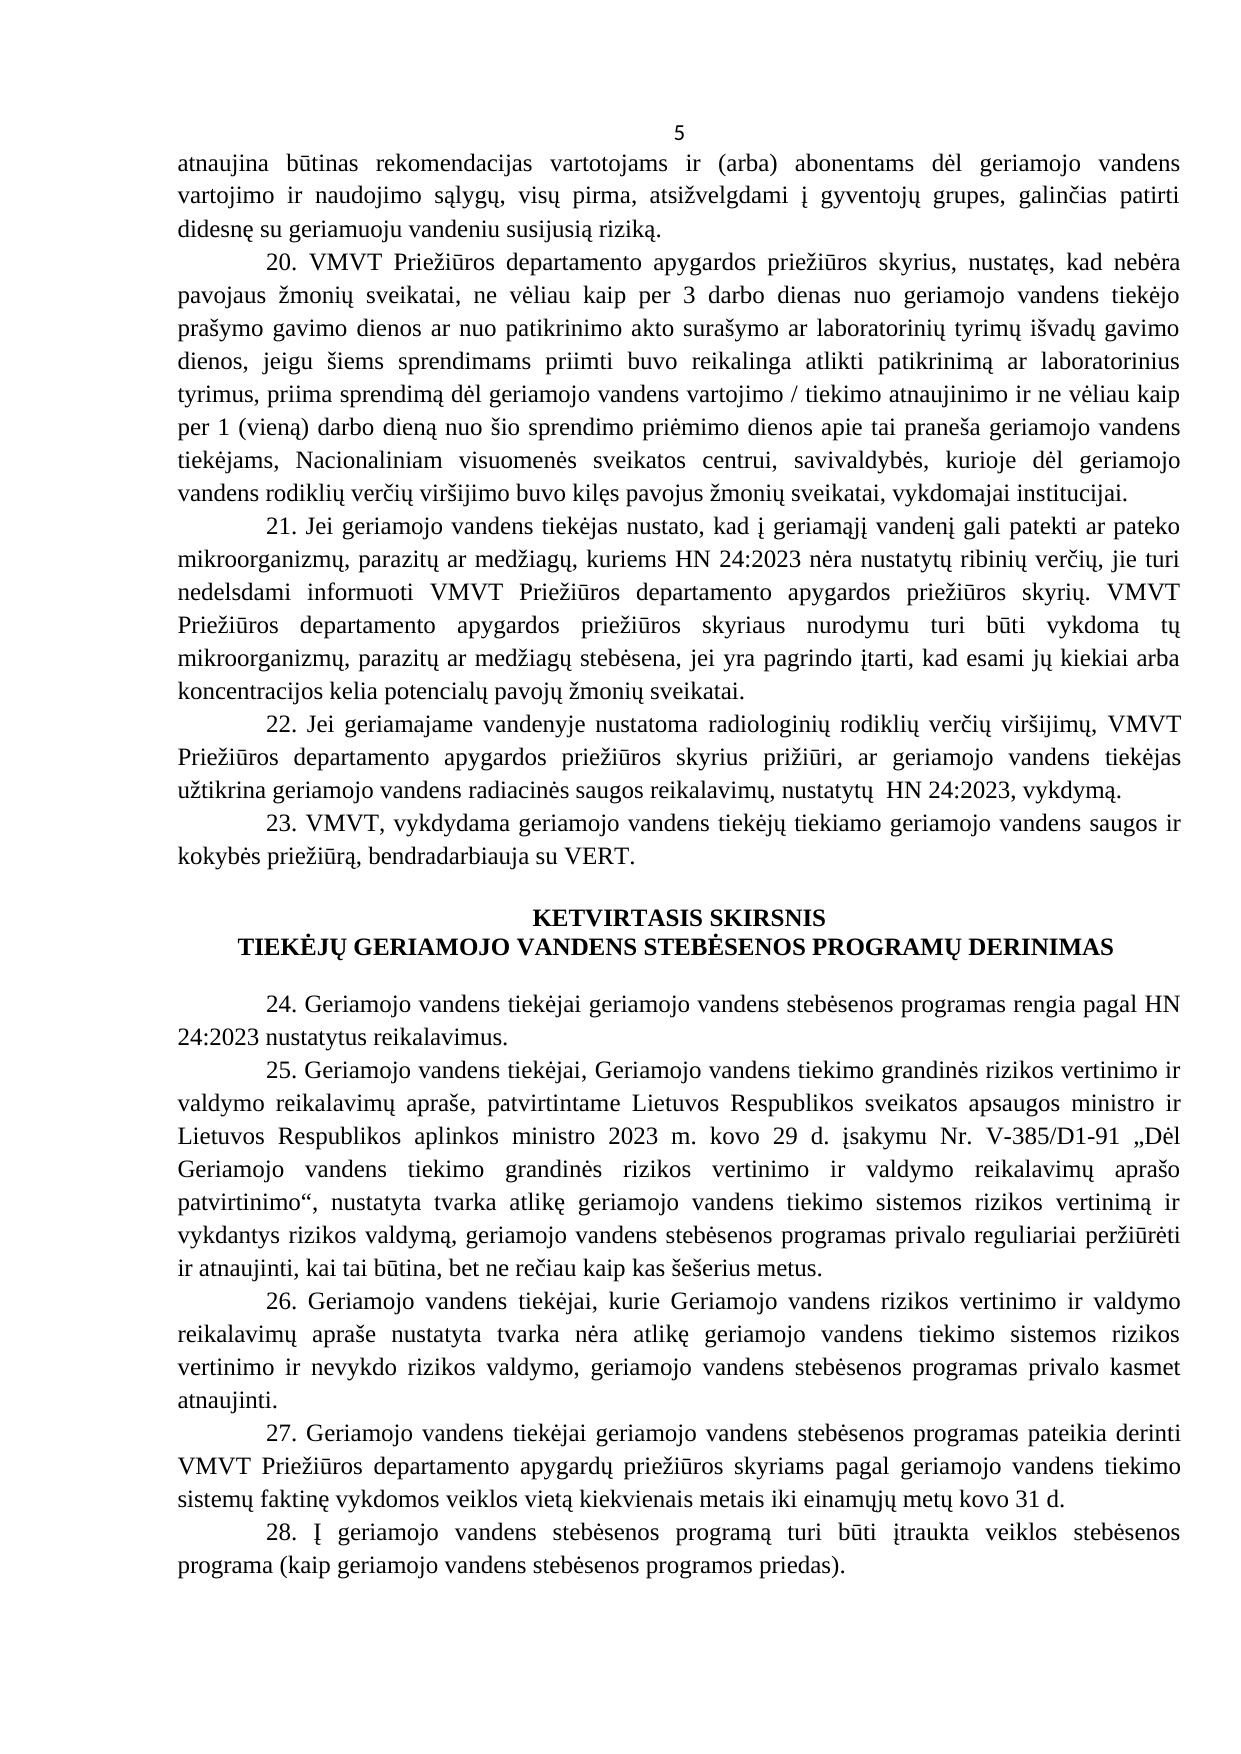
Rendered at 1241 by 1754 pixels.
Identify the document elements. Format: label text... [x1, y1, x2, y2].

text 21. Jei geriamojo vandens tiekėjas nustato, kad į geriamąjį vandenį gali patekti ar pateko mikroorganizmų, parazitų ar medžiagų, kuriems HN 24:2023 nėra nustatytų ribinių verčių, jie turi nedelsdami informuoti VMVT Priežiūros departamento apygardos priežiūros skyrių. VMVT Priežiūros departamento apygardos priežiūros skyriaus nurodymu turi būti vykdoma tų mikroorganizmų, parazitų ar medžiagų stebėsena, jei yra pagrindo įtarti, kad esami jų kiekiai arba koncentracijos kelia potencialų pavojų žmonių sveikatai. [177, 511, 1181, 705]
text 27. Geriamojo vandens tiekėjai geriamojo vandens stebėsenos programas pateikia derinti VMVT Priežiūros departamento apygardų priežiūros skyriams pagal geriamojo vandens tiekimo sistemų faktinę vykdomos veiklos vietą kiekvienais metais iki einamųjų metų kovo 31 d. [177, 1418, 1181, 1513]
text KETVIRTASIS SKIRSNIS [177, 903, 1181, 932]
text 20. VMVT Priežiūros departamento apygardos priežiūros skyrius, nustatęs, kad nebėra pavojaus žmonių sveikatai, ne vėliau kaip per 3 darbo dienas nuo geriamojo vandens tiekėjo prašymo gavimo dienos ar nuo patikrinimo akto surašymo ar laboratorinių tyrimų išvadų gavimo dienos, jeigu šiems sprendimams priimti buvo reikalinga atlikti patikrinimą ar laboratorinius tyrimus, priima sprendimą dėl geriamojo vandens vartojimo / tiekimo atnaujinimo ir ne vėliau kaip per 1 (vieną) darbo dieną nuo šio sprendimo priėmimo dienos apie tai praneša geriamojo vandens tiekėjams, Nacionaliniam visuomenės sveikatos centrui, savivaldybės, kurioje dėl geriamojo vandens rodiklių verčių viršijimo buvo kilęs pavojus žmonių sveikatai, vykdomajai institucijai. [177, 247, 1181, 507]
text 26. Geriamojo vandens tiekėjai, kurie Geriamojo vandens rizikos vertinimo ir valdymo reikalavimų apraše nustatyta tvarka nėra atlikę geriamojo vandens tiekimo sistemos rizikos vertinimo ir nevykdo rizikos valdymo, geriamojo vandens stebėsenos programas privalo kasmet atnaujinti. [177, 1286, 1181, 1414]
text 28. Į geriamojo vandens stebėsenos programą turi būti įtraukta veiklos stebėsenos programa (kaip geriamojo vandens stebėsenos programos priedas). [177, 1517, 1181, 1579]
text 23. VMVT, vykdydama geriamojo vandens tiekėjų tiekiamo geriamojo vandens saugos ir kokybės priežiūrą, bendradarbiauja su VERT. [177, 808, 1181, 870]
text atnaujina būtinas rekomendacijas vartotojams ir (arba) abonentams dėl geriamojo vandens vartojimo ir naudojimo sąlygų, visų pirma, atsižvelgdami į gyventojų grupes, galinčias patirti didesnę su geriamuoju vandeniu susijusią riziką. [177, 148, 1181, 242]
text 22. Jei geriamajame vandenyje nustatoma radiologinių rodiklių verčių viršijimų, VMVT Priežiūros departamento apygardos priežiūros skyrius prižiūri, ar geriamojo vandens tiekėjas užtikrina geriamojo vandens radiacinės saugos reikalavimų, nustatytų HN 24:2023, vykdymą. [177, 709, 1181, 804]
text 25. Geriamojo vandens tiekėjai, Geriamojo vandens tiekimo grandinės rizikos vertinimo ir valdymo reikalavimų apraše, patvirtintame Lietuvos Respublikos sveikatos apsaugos ministro ir Lietuvos Respublikos aplinkos ministro 2023 m. kovo 29 d. įsakymu Nr. V-385/D1-91 „Dėl Geriamojo vandens tiekimo grandinės rizikos vertinimo ir valdymo reikalavimų aprašo patvirtinimo“, nustatyta tvarka atlikę geriamojo vandens tiekimo sistemos rizikos vertinimą ir vykdantys rizikos valdymą, geriamojo vandens stebėsenos programas privalo reguliariai peržiūrėti ir atnaujinti, kai tai būtina, bet ne rečiau kaip kas šešerius metus. [177, 1055, 1181, 1282]
text TIEKĖJŲ GERIAMOJO VANDENS STEBĖSENOS PROGRAMŲ DERINIMAS [177, 932, 1181, 960]
text 24. Geriamojo vandens tiekėjai geriamojo vandens stebėsenos programas rengia pagal HN 24:2023 nustatytus reikalavimus. [177, 989, 1181, 1051]
